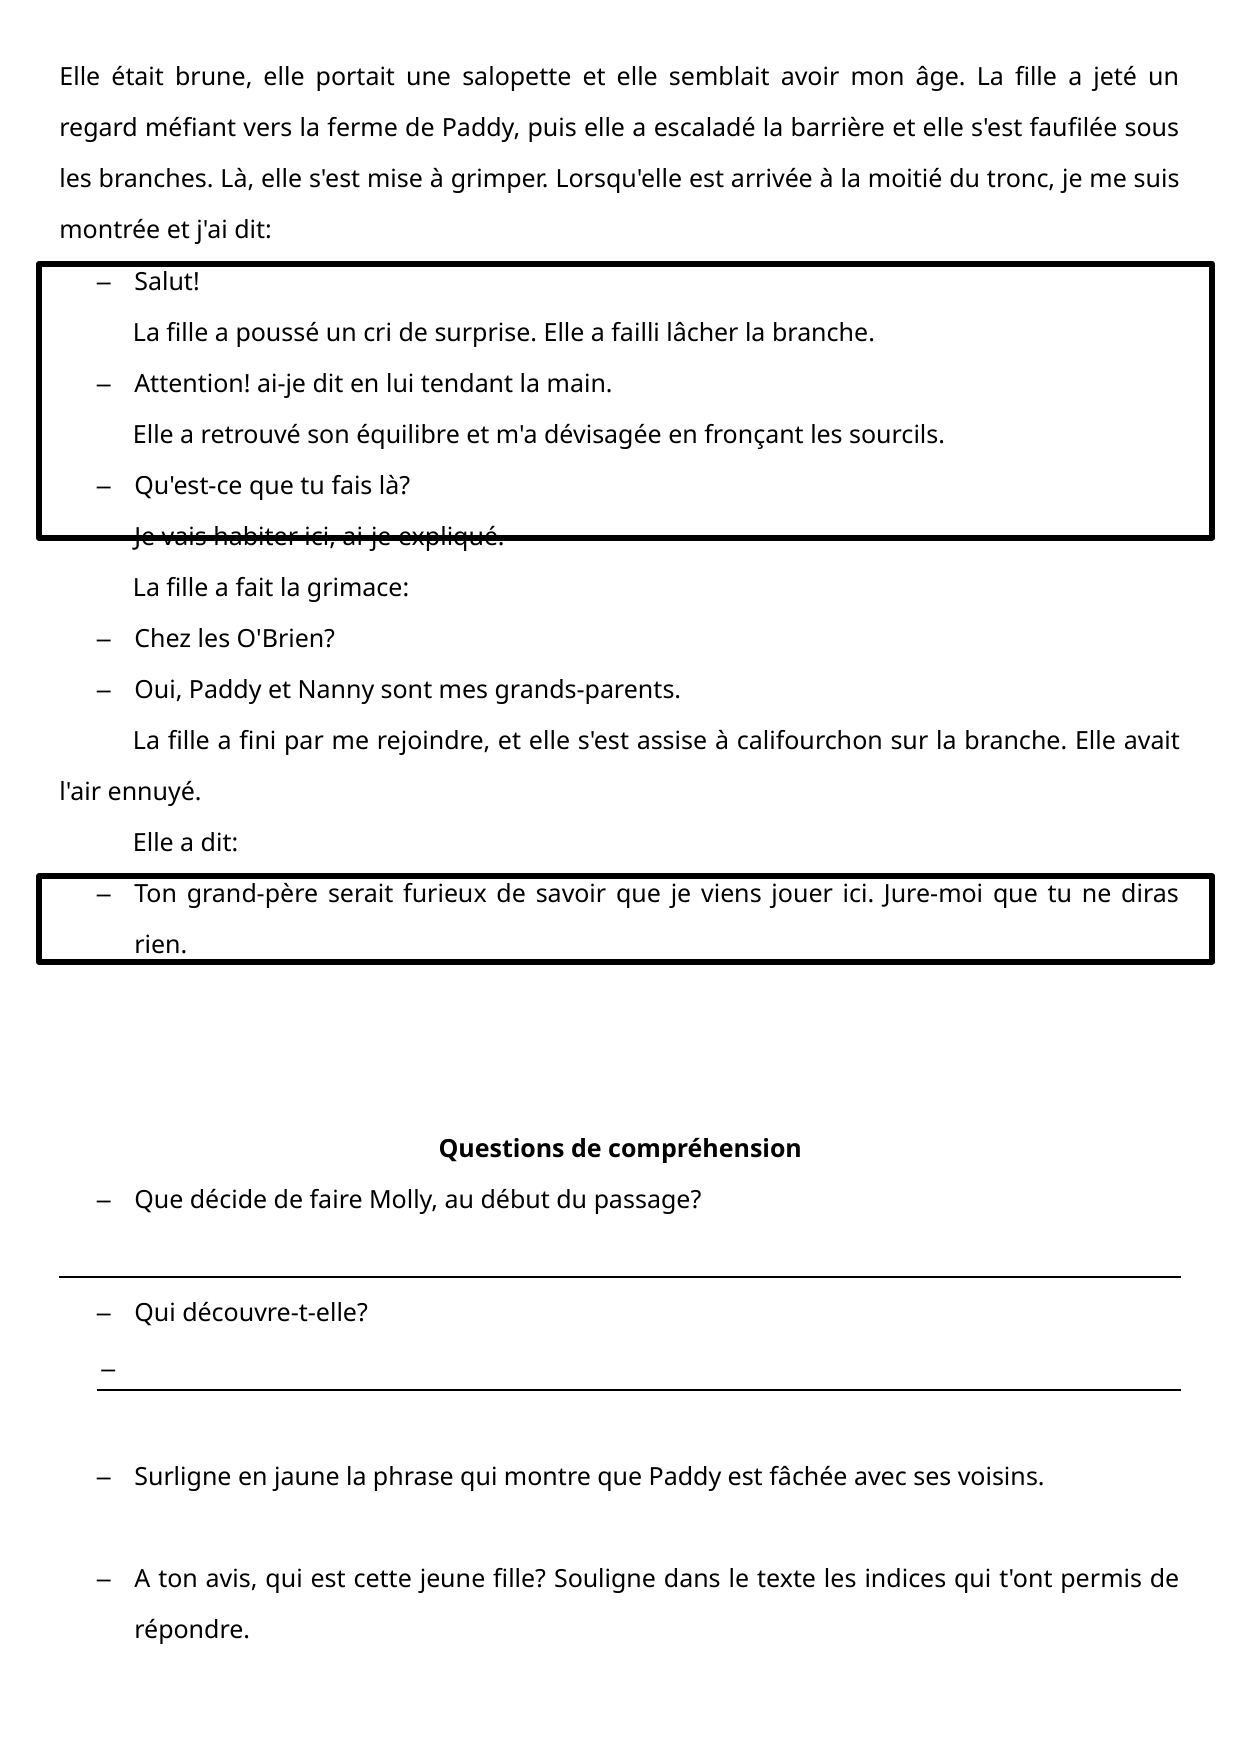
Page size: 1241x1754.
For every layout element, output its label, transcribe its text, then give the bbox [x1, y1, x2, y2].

list Que décide de faire Molly, au début du passage? [97, 1182, 1181, 1216]
text Elle a retrouvé son équilibre et m'a dévisagée en fronçant les sourcils. [59, 416, 1181, 450]
text Elle était brune, elle portait une salopette et elle semblait avoir mon âge. La fille a jeté un regard méfiant vers la ferme de Paddy, puis elle a escaladé la barrière et elle s'est faufilée sous les branches. Là, elle s'est mise à grimper. Lorsqu'elle est arrivée à la moitié du tronc, je me suis montrée et j'ai dit: [59, 59, 1181, 246]
list Chez les O'Brien? [97, 621, 1181, 654]
list Qu'est-ce que tu fais là? [97, 467, 1181, 501]
list A ton avis, qui est cette jeune fille? Souligne dans le texte les indices qui t'ont permis de répondre. [97, 1561, 1181, 1646]
text La fille a fini par me rejoindre, et elle s'est assise à califourchon sur la branche. Elle avait l'air ennuyé. [59, 723, 1181, 808]
list Salut! [97, 267, 1181, 297]
list Ton grand-père serait furieux de savoir que je viens jouer ici. Jure-moi que tu ne diras rien. [97, 879, 1181, 959]
list Attention! ai-je dit en lui tendant la main. [97, 365, 1181, 399]
text La fille a fait la grimace: [59, 569, 1181, 603]
list Surligne en jaune la phrase qui montre que Paddy est fâchée avec ses voisins. [97, 1459, 1181, 1493]
list Je vais habiter ici, ai-je expliqué. [97, 518, 1181, 535]
text Questions de compréhension [59, 1131, 1181, 1165]
list Qui découvre-t-elle? [97, 1295, 1181, 1329]
text Elle a dit: [59, 825, 1181, 859]
list Je vais habiter ici, ai-je expliqué. [97, 541, 1181, 552]
list Oui, Paddy et Nanny sont mes grands-parents. [97, 672, 1181, 706]
text La fille a poussé un cri de surprise. Elle a failli lâcher la branche. [59, 314, 1181, 348]
